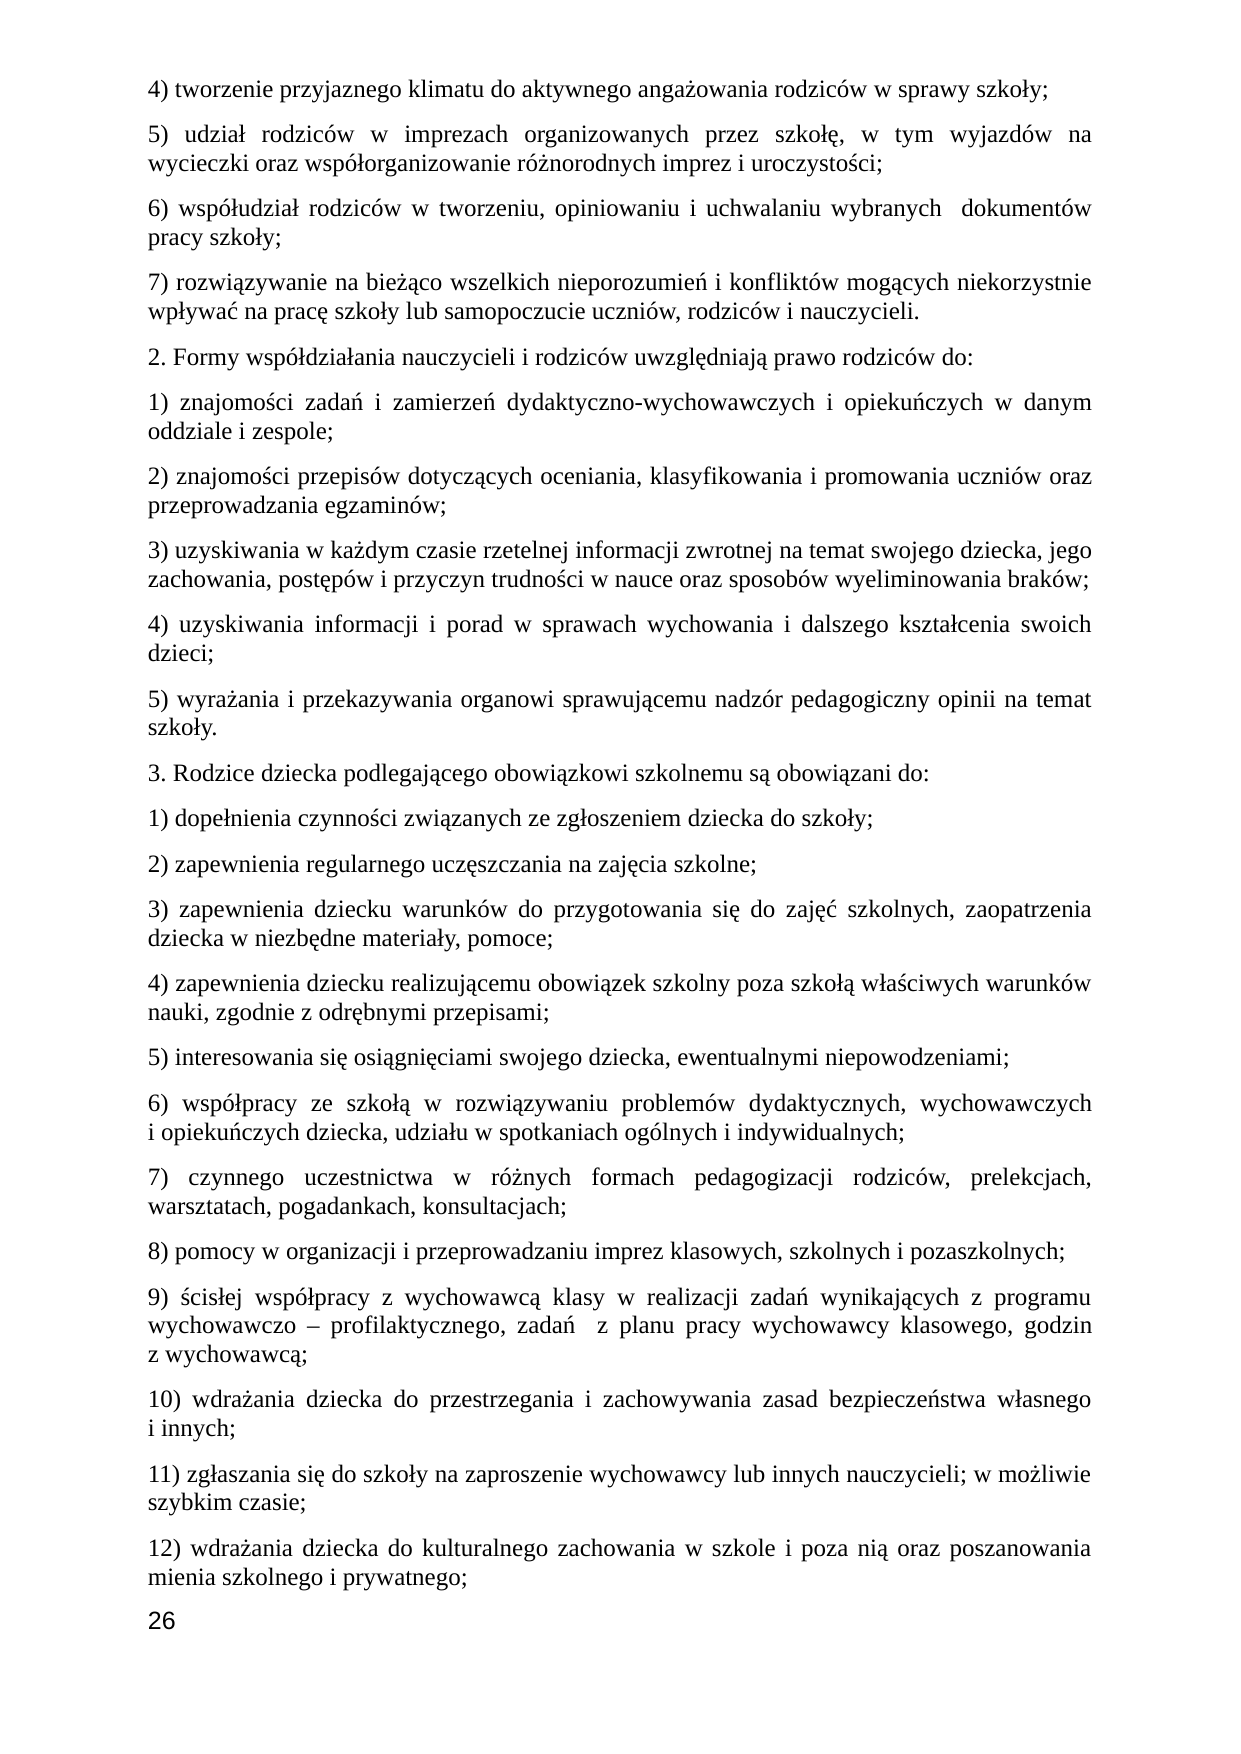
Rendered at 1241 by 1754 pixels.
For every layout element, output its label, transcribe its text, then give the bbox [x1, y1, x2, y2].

text 6) współudział rodziców w tworzeniu, opiniowaniu i uchwalaniu wybranych dokumentów pracy szkoły; [148, 193, 1093, 251]
text 1) znajomości zadań i zamierzeń dydaktyczno-wychowawczych i opiekuńczych w danym oddziale i zespole; [148, 387, 1093, 444]
text 3) uzyskiwania w każdym czasie rzetelnej informacji zwrotnej na temat swojego dziecka, jego zachowania, postępów i przyczyn trudności w nauce oraz sposobów wyeliminowania braków; [148, 535, 1093, 593]
text 7) czynnego uczestnictwa w różnych formach pedagogizacji rodziców, prelekcjach, warsztatach, pogadankach, konsultacjach; [148, 1162, 1093, 1219]
text 8) pomocy w organizacji i przeprowadzaniu imprez klasowych, szkolnych i pozaszkolnych; [148, 1236, 1093, 1265]
text 7) rozwiązywanie na bieżąco wszelkich nieporozumień i konfliktów mogących niekorzystnie wpływać na pracę szkoły lub samopoczucie uczniów, rodziców i nauczycieli. [148, 267, 1093, 325]
text 4) uzyskiwania informacji i porad w sprawach wychowania i dalszego kształcenia swoich dzieci; [148, 609, 1093, 667]
text 9) ścisłej współpracy z wychowawcą klasy w realizacji zadań wynikających z programu wychowawczo – profilaktycznego, zadań z planu pracy wychowawcy klasowego, godzin z wychowawcą; [148, 1282, 1093, 1368]
text 5) interesowania się osiągnięciami swojego dziecka, ewentualnymi niepowodzeniami; [148, 1042, 1093, 1071]
text 10) wdrażania dziecka do przestrzegania i zachowywania zasad bezpieczeństwa własnego i innych; [148, 1384, 1093, 1442]
text 4) tworzenie przyjaznego klimatu do aktywnego angażowania rodziców w sprawy szkoły; [148, 74, 1093, 102]
text 2. Formy współdziałania nauczycieli i rodziców uwzględniają prawo rodziców do: [148, 342, 1093, 370]
text 5) wyrażania i przekazywania organowi sprawującemu nadzór pedagogiczny opinii na temat szkoły. [148, 684, 1093, 741]
text 12) wdrażania dziecka do kulturalnego zachowania w szkole i poza nią oraz poszanowania mienia szkolnego i prywatnego; [148, 1533, 1093, 1590]
text 2) znajomości przepisów dotyczących oceniania, klasyfikowania i promowania uczniów oraz przeprowadzania egzaminów; [148, 461, 1093, 519]
text 3) zapewnienia dziecku warunków do przygotowania się do zajęć szkolnych, zaopatrzenia dziecka w niezbędne materiały, pomoce; [148, 894, 1093, 952]
text 11) zgłaszania się do szkoły na zaproszenie wychowawcy lub innych nauczycieli; w możliwie szybkim czasie; [148, 1459, 1093, 1516]
text 5) udział rodziców w imprezach organizowanych przez szkołę, w tym wyjazdów na wycieczki oraz współorganizowanie różnorodnych imprez i uroczystości; [148, 119, 1093, 177]
text 2) zapewnienia regularnego uczęszczania na zajęcia szkolne; [148, 849, 1093, 877]
text 1) dopełnienia czynności związanych ze zgłoszeniem dziecka do szkoły; [148, 803, 1093, 832]
text 3. Rodzice dziecka podlegającego obowiązkowi szkolnemu są obowiązani do: [148, 758, 1093, 787]
text 6) współpracy ze szkołą w rozwiązywaniu problemów dydaktycznych, wychowawczych i opiekuńczych dziecka, udziału w spotkaniach ogólnych i indywidualnych; [148, 1088, 1093, 1145]
text 4) zapewnienia dziecku realizującemu obowiązek szkolny poza szkołą właściwych warunków nauki, zgodnie z odrębnymi przepisami; [148, 968, 1093, 1026]
